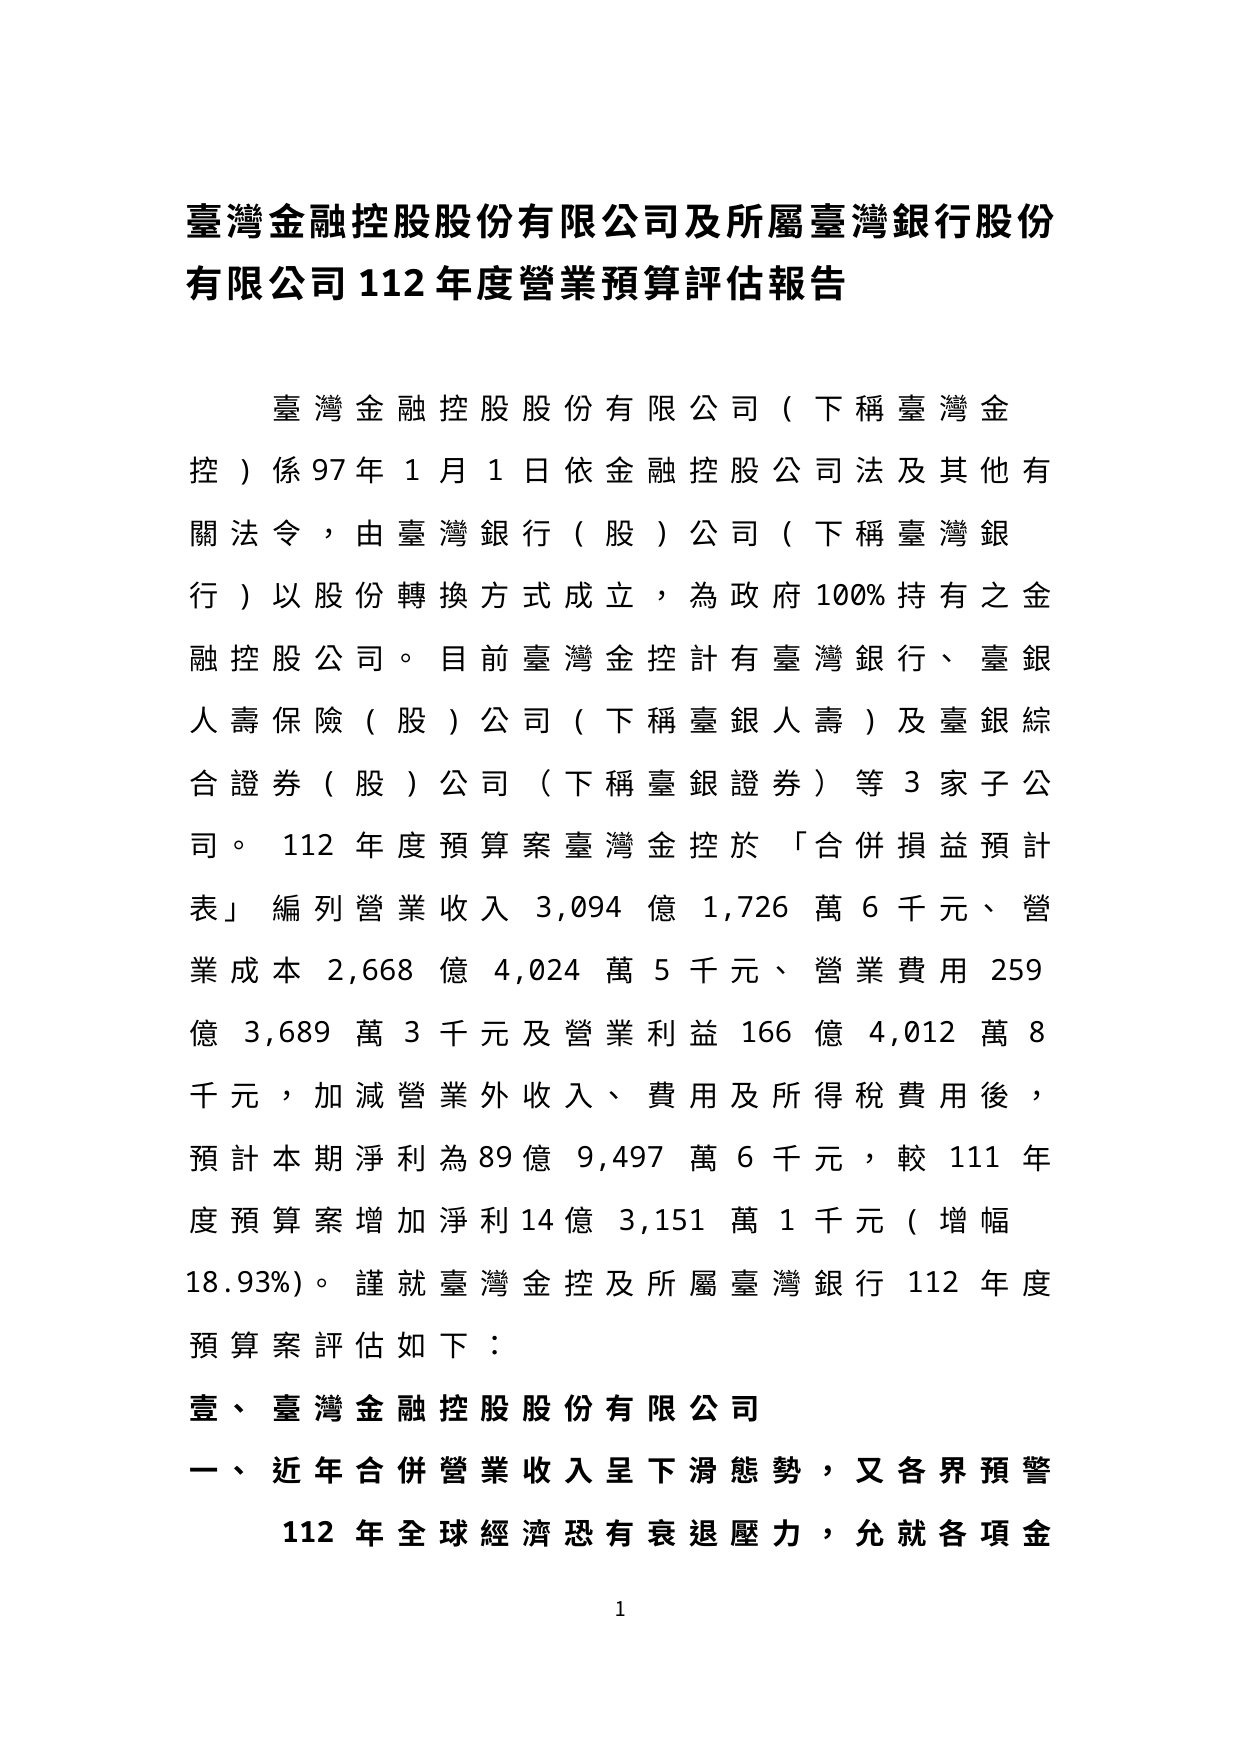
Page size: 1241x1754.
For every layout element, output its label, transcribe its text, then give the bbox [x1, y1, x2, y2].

text 臺灣金融控股股份有限公司(下稱臺灣金控)係97年1月1日依金融控股公司法及其他有關法令，由臺灣銀行(股)公司(下稱臺灣銀行)以股份轉換方式成立，為政府100%持有之金融控股公司。目前臺灣金控計有臺灣銀行、臺銀人壽保險(股)公司(下稱臺銀人壽)及臺銀綜合證券(股)公司（下稱臺銀證券）等3家子公司。112年度預算案臺灣金控於「合併損益預計表」編列營業收入3,094億1,726萬6千元、營業成本2,668億4,024萬5千元、營業費用259億3,689萬3千元及營業利益166億4,012萬8千元，加減營業外收入、費用及所得稅費用後，預計本期淨利為89億9,497萬6千元，較111年度預算案增加淨利14億3,151萬1千元(增幅18.93%)。謹就臺灣金控及所屬臺灣銀行112年度預算案評估如下： [183, 365, 1058, 1365]
text 臺灣金融控股股份有限公司及所屬臺灣銀行股份有限公司112年度營業預算評估報告 [183, 177, 1058, 302]
text 壹、臺灣金融控股股份有限公司 [183, 1365, 1058, 1427]
text 一、近年合併營業收入呈下滑態勢，又各界預警112年全球經濟恐有衰退壓力，允就各項金 [183, 1427, 1058, 1552]
